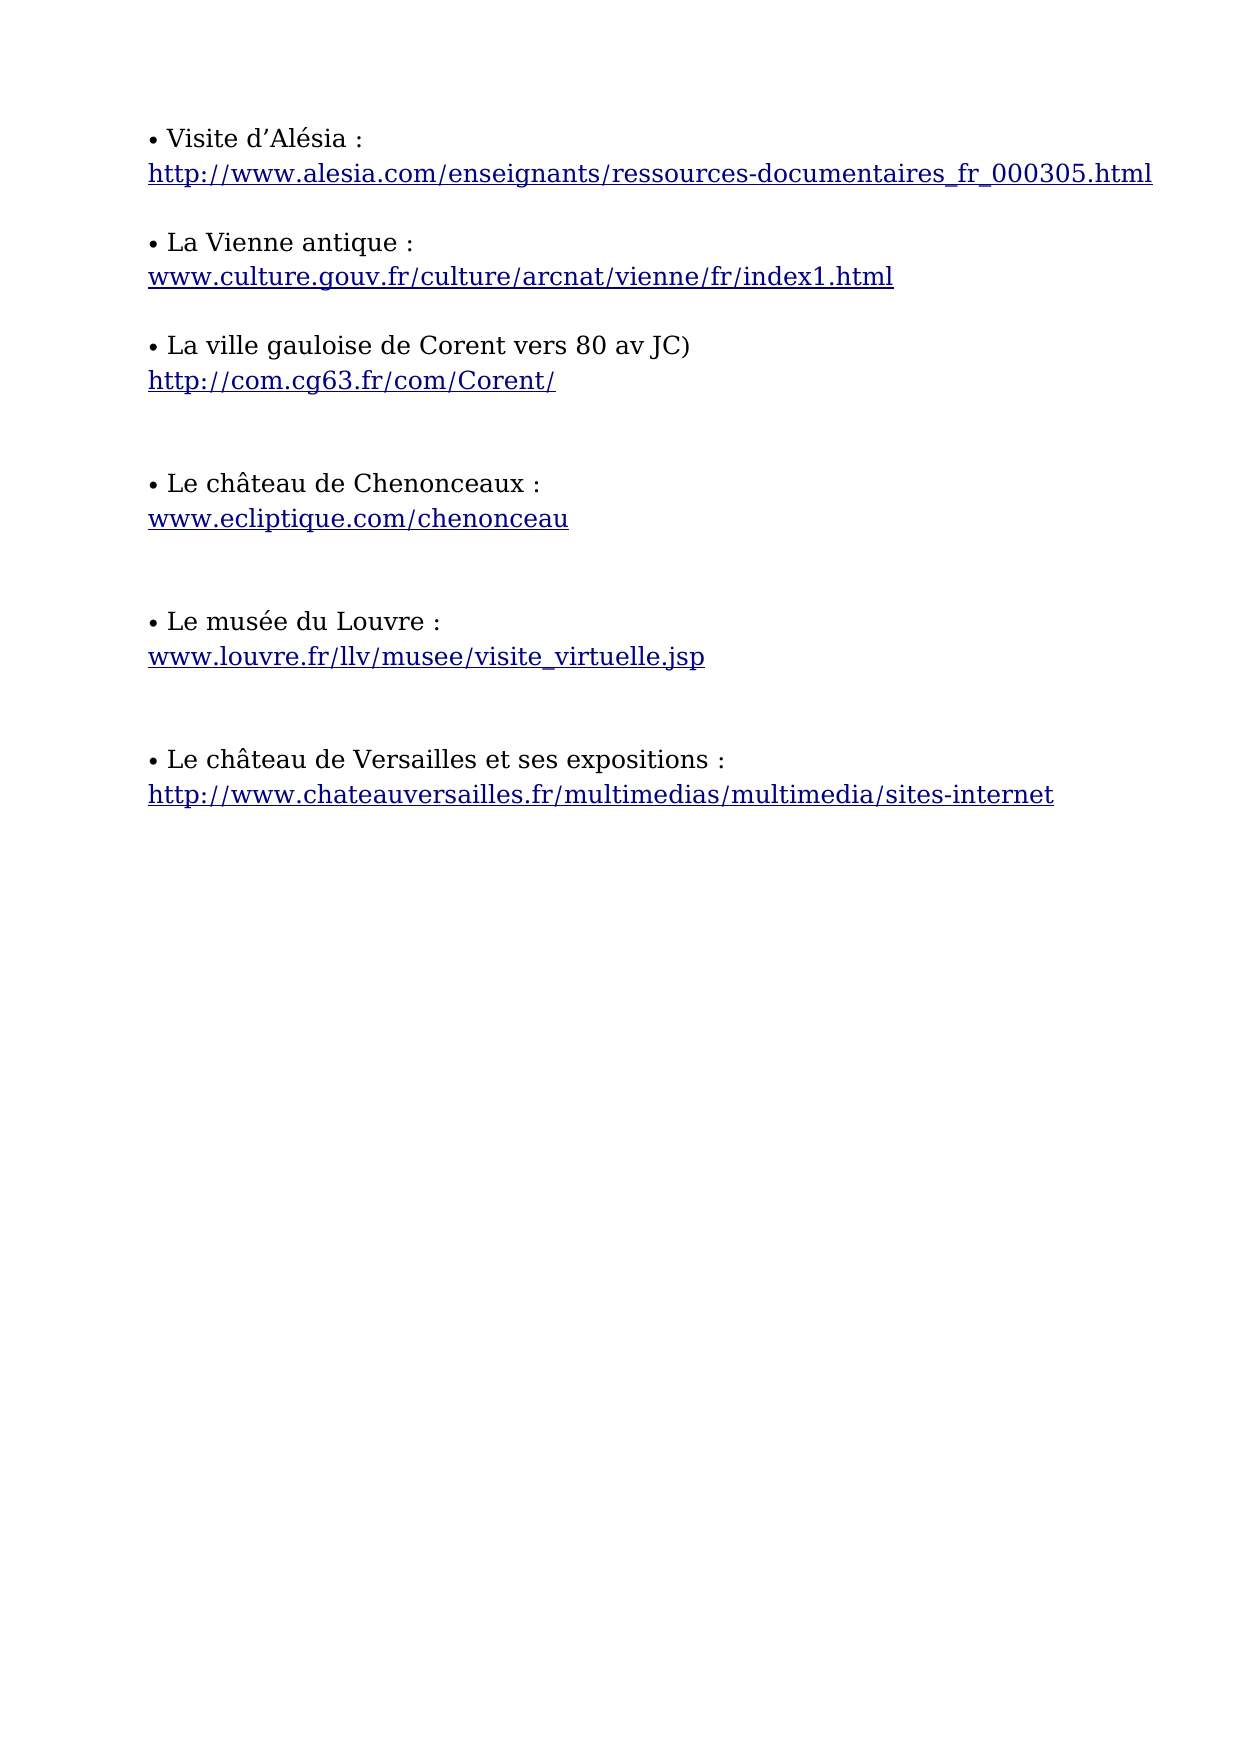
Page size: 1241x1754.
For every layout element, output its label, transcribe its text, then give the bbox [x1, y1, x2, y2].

text • Le musée du Louvre : [148, 606, 1167, 636]
text www.ecliptique.com/chenonceau [148, 502, 1167, 532]
text • La ville gauloise de Corent vers 80 av JC) [148, 330, 1167, 360]
text http://www.alesia.com/enseignants/ressources-documentaires_fr_000305.html [148, 158, 1167, 188]
text www.louvre.fr/llv/musee/visite_virtuelle.jsp [148, 640, 1167, 670]
text • La Vienne antique : [148, 227, 1167, 257]
text • Visite d’Alésia : [148, 123, 1167, 153]
text • Le château de Chenonceaux : [148, 468, 1167, 498]
text http://com.cg63.fr/com/Corent/ [148, 364, 1167, 394]
text • Le château de Versailles et ses expositions : [148, 744, 1167, 774]
text www.culture.gouv.fr/culture/arcnat/vienne/fr/index1.html [148, 261, 1167, 291]
text http://www.chateauversailles.fr/multimedias/multimedia/sites-internet [148, 778, 1167, 808]
